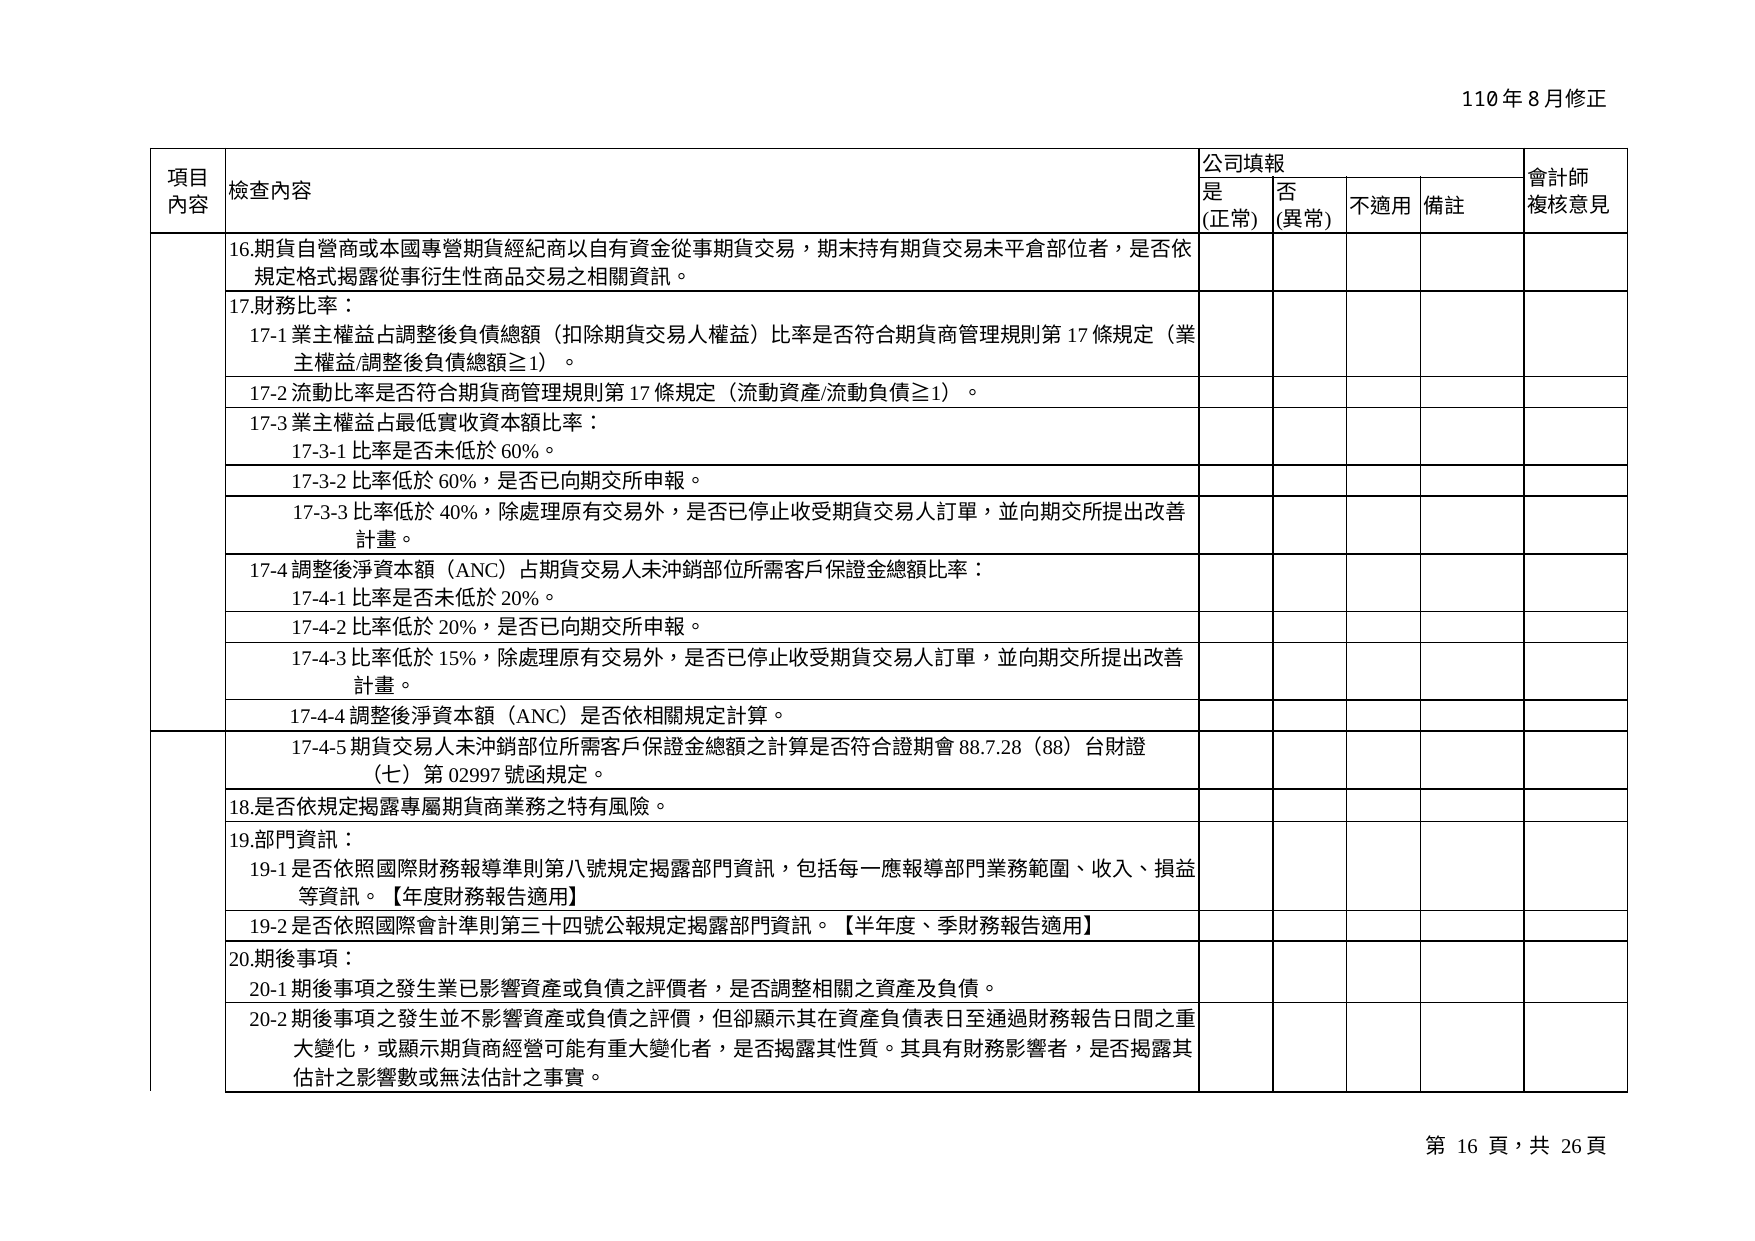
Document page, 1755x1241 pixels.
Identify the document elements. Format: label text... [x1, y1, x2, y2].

table_cell [151, 407, 225, 464]
table_cell [1200, 790, 1272, 821]
table_cell [151, 732, 225, 788]
table_cell [1274, 732, 1346, 788]
table_cell [1421, 1003, 1523, 1091]
table_cell [1200, 466, 1272, 495]
table_cell [1421, 497, 1523, 553]
table_cell [1347, 612, 1420, 641]
table_cell [151, 940, 225, 1002]
table_cell [1347, 701, 1420, 730]
table_cell 17-3-2比率低於60%，是否已向期交所申報。 [226, 466, 1198, 495]
table_cell [1347, 292, 1420, 376]
table_cell [1347, 822, 1420, 910]
table_cell [1347, 377, 1420, 407]
table_cell [1525, 1003, 1627, 1091]
table_cell [1421, 732, 1523, 788]
table_cell [1200, 701, 1272, 730]
table_cell [1525, 234, 1627, 290]
table_cell [1274, 1003, 1346, 1091]
table_cell 20-2期後事項之發生並不影響資產或負債之評價，但卻顯示其在資產負債表日至通過財務報告日間之重大變化，或顯示期貨商經營可能有重大變化者，是否揭露其性質。其具有財務影響者，是否揭露其估計之影響數或無法估計之事實。 [226, 1003, 1198, 1091]
table_cell [1274, 822, 1346, 910]
table_cell [1200, 377, 1272, 407]
table_cell 16.期貨自營商或本國專營期貨經紀商以自有資金從事期貨交易，期末持有期貨交易未平倉部位者，是否依規定格式揭露從事衍生性商品交易之相關資訊。 [226, 234, 1198, 290]
table_cell [1274, 911, 1346, 940]
table_cell 不適用 [1347, 178, 1420, 232]
table_header 會計師 複核意見 [1525, 149, 1627, 232]
table_cell [151, 611, 225, 641]
table_cell [1525, 292, 1627, 376]
table_cell 17-4-5期貨交易人未沖銷部位所需客戶保證金總額之計算是否符合證期會88.7.28（88）台財證（七）第02997號函規定。 [226, 732, 1198, 788]
table_cell [1274, 612, 1346, 641]
table_cell 17-4-3比率低於15%，除處理原有交易外，是否已停止收受期貨交易人訂單，並向期交所提出改善計畫。 [226, 643, 1198, 699]
table_cell [1421, 701, 1523, 730]
table_cell [1200, 942, 1272, 1002]
table_cell [1347, 466, 1420, 495]
table_cell [1347, 497, 1420, 553]
table_cell [151, 910, 225, 940]
table_cell [151, 495, 225, 553]
table_cell [151, 553, 225, 611]
table_cell [1421, 942, 1523, 1002]
table_cell [1525, 466, 1627, 495]
table_cell [1274, 466, 1346, 495]
table_cell 17-4-4調整後淨資本額（ANC）是否依相關規定計算。 [226, 700, 1198, 730]
table_cell 否 (異常) [1274, 178, 1346, 232]
table_cell [1200, 497, 1272, 553]
table_cell [1274, 942, 1346, 1002]
table_header 檢查內容 [226, 149, 1198, 232]
table_cell [1525, 701, 1627, 730]
table_cell [151, 788, 225, 821]
table_cell [1274, 408, 1346, 464]
table_cell [1421, 408, 1523, 464]
table_cell [1274, 555, 1346, 611]
table_cell [1347, 942, 1420, 1002]
table_cell [151, 290, 225, 376]
table_cell [1347, 1003, 1420, 1091]
table_cell [1274, 701, 1346, 730]
table_cell [1347, 911, 1420, 940]
table_cell [1200, 292, 1272, 376]
table_cell [1525, 732, 1627, 788]
table_cell [1274, 234, 1346, 290]
table_cell [1347, 643, 1420, 699]
table_cell 是 (正常) [1200, 178, 1272, 232]
table_cell 17-3-3比率低於40%，除處理原有交易外，是否已停止收受期貨交易人訂單，並向期交所提出改善計畫。 [226, 497, 1198, 553]
table_cell [1274, 790, 1346, 821]
table_cell 17.財務比率： 17-1業主權益占調整後負債總額（扣除期貨交易人權益）比率是否符合期貨商管理規則第17條規定（業主權益/調整後負債總額≧1）。 [226, 292, 1198, 376]
table_cell [1421, 466, 1523, 495]
table_cell [1525, 408, 1627, 464]
table_cell [1525, 497, 1627, 553]
table_cell [1421, 790, 1523, 821]
table_cell [1200, 643, 1272, 699]
table_cell [1200, 822, 1272, 910]
table_cell [1421, 822, 1523, 910]
table_cell [1274, 377, 1346, 407]
table_cell [151, 234, 225, 290]
table_cell [1525, 822, 1627, 910]
table_cell [151, 699, 225, 730]
table_header 項目 內容 [151, 149, 225, 232]
table_cell [1421, 292, 1523, 376]
table_cell [1525, 612, 1627, 641]
table_header 公司填報 [1200, 149, 1523, 176]
table_cell [1200, 555, 1272, 611]
table_cell [1347, 234, 1420, 290]
table_cell [1421, 234, 1523, 290]
table_cell [151, 821, 225, 910]
table_cell [1525, 377, 1627, 407]
table_cell [151, 376, 225, 407]
table_cell [1525, 790, 1627, 821]
table_cell [1525, 911, 1627, 940]
table_cell [1200, 1003, 1272, 1091]
table_cell [1274, 292, 1346, 376]
table_cell [1274, 497, 1346, 553]
table_cell [1421, 612, 1523, 641]
table_cell [1525, 942, 1627, 1002]
table_cell [1200, 234, 1272, 290]
table_cell 17-4調整後淨資本額（ANC）占期貨交易人未沖銷部位所需客戶保證金總額比率： 17-4-1比率是否未低於20%。 [226, 555, 1198, 611]
table_cell 19.部門資訊： 19-1是否依照國際財務報導準則第八號規定揭露部門資訊，包括每一應報導部門業務範圍、收入、損益等資訊。【年度財務報告適用】 [226, 822, 1198, 910]
table_cell [1200, 732, 1272, 788]
table_cell [1200, 612, 1272, 641]
table_cell 17-4-2比率低於20%，是否已向期交所申報。 [226, 612, 1198, 641]
table_cell [151, 641, 225, 699]
table_cell [1421, 377, 1523, 407]
table_cell 20.期後事項： 20-1期後事項之發生業已影響資產或負債之評價者，是否調整相關之資產及負債。 [226, 942, 1198, 1002]
table_cell [151, 464, 225, 495]
table_cell [1200, 408, 1272, 464]
table_cell [1200, 911, 1272, 940]
table_cell [1347, 408, 1420, 464]
table_cell 17-2流動比率是否符合期貨商管理規則第17條規定（流動資產/流動負債≧1）。 [226, 377, 1198, 407]
table_cell [1525, 555, 1627, 611]
table_cell 17-3業主權益占最低實收資本額比率： 17-3-1比率是否未低於60%。 [226, 408, 1198, 464]
table_cell [1421, 643, 1523, 699]
table_cell [1347, 732, 1420, 788]
table_cell 備註 [1421, 178, 1523, 232]
table_cell 18.是否依規定揭露專屬期貨商業務之特有風險。 [226, 790, 1198, 821]
table_cell [1525, 643, 1627, 699]
table_cell [1421, 911, 1523, 940]
table_cell [151, 1002, 225, 1091]
table_cell 19-2是否依照國際會計準則第三十四號公報規定揭露部門資訊。【半年度、季財務報告適用】 [226, 911, 1198, 940]
table_cell [1421, 555, 1523, 611]
table_cell [1274, 643, 1346, 699]
table_cell [1347, 790, 1420, 821]
table_cell [1347, 555, 1420, 611]
